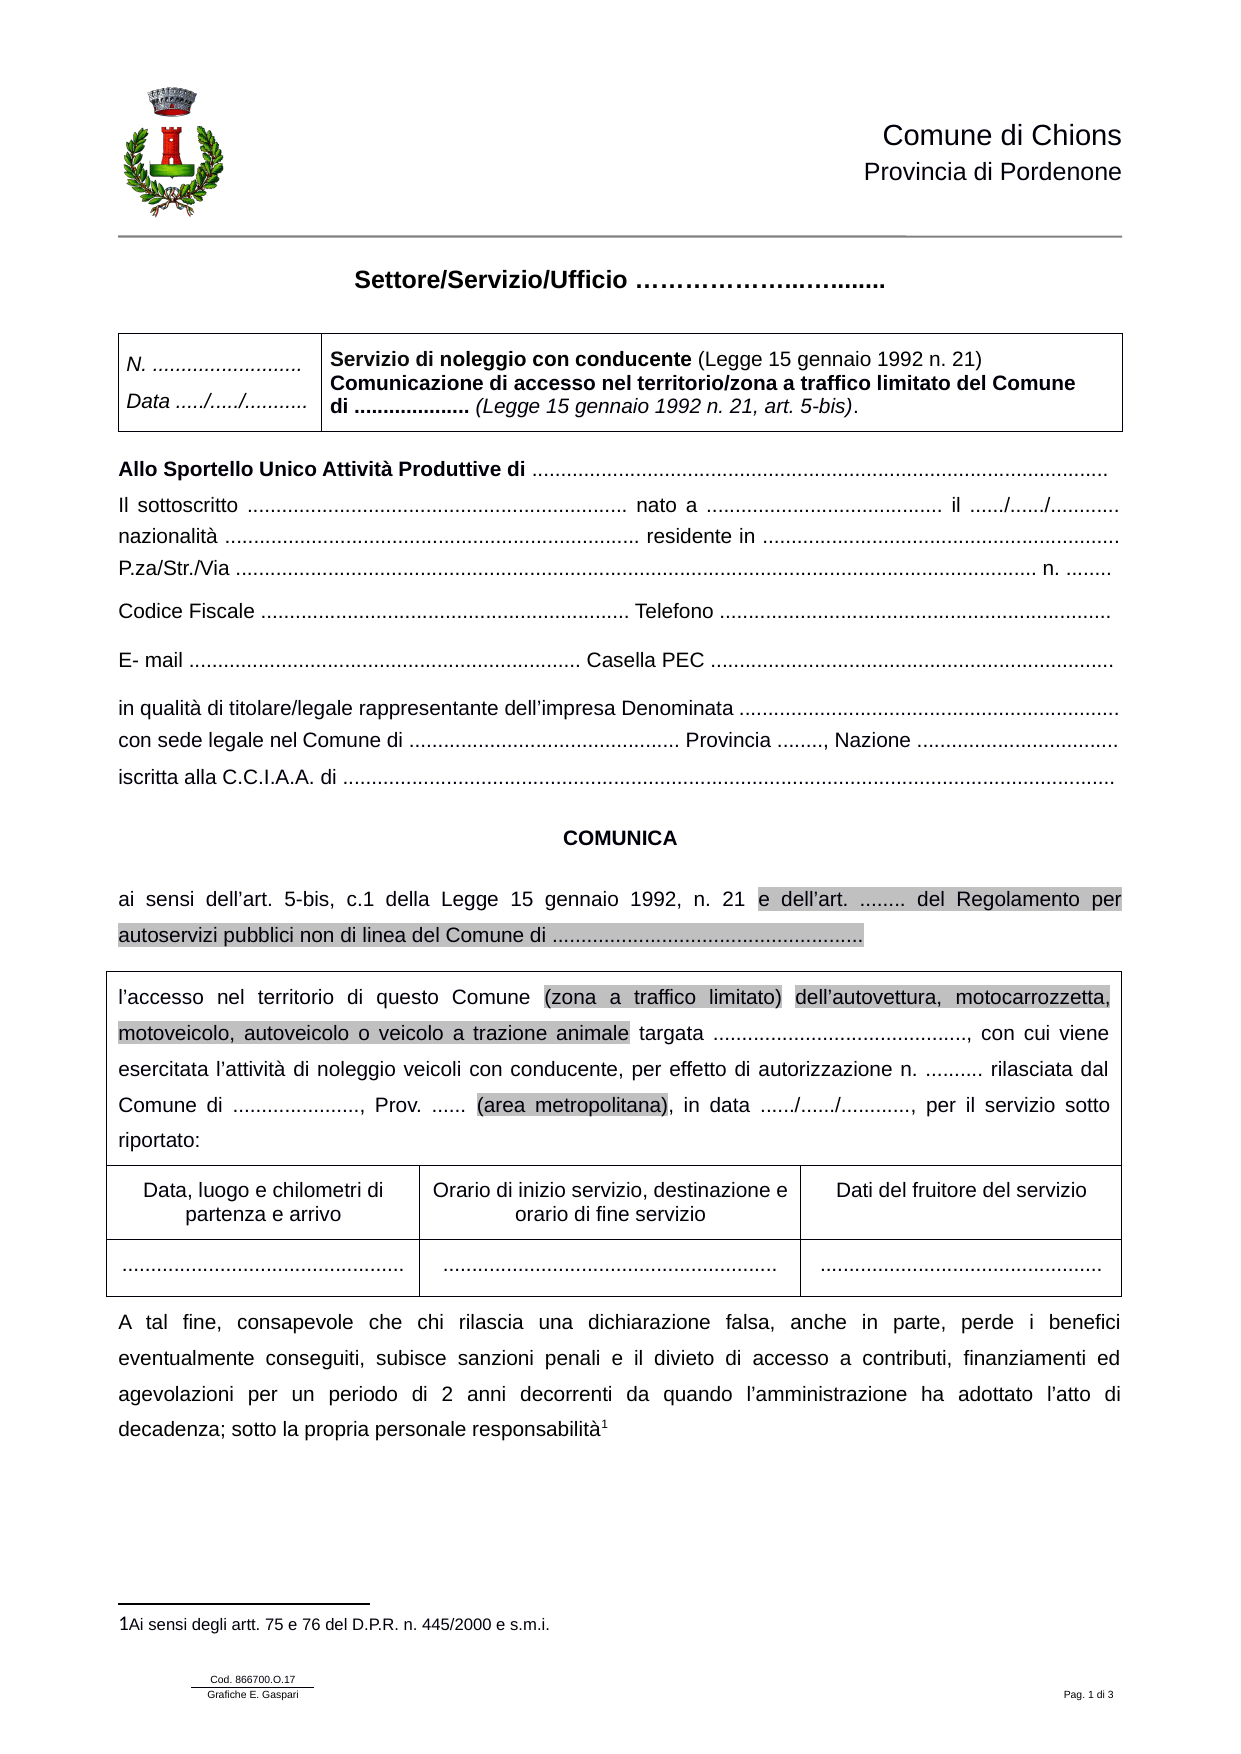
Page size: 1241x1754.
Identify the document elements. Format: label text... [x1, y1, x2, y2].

text Allo Sportello Unico Attività Produttive di .................................................................................................... [118, 457, 1122, 481]
table_cell ................................................. [801, 1240, 1121, 1296]
picture [122, 87, 224, 219]
table_cell Dati del fruitore del servizio [801, 1166, 1121, 1239]
text Provincia di Pordenone [224, 157, 1122, 185]
text COMUNICA [118, 826, 1122, 850]
table_cell Orario di inizio servizio, destinazione e orario di fine servizio [420, 1166, 800, 1239]
table_header N. .......................... Data ...../...../........... [119, 334, 321, 431]
table_cell .......................................................... [420, 1240, 800, 1296]
text Comune di Chions [224, 118, 1122, 152]
table_cell ................................................. [107, 1240, 419, 1296]
text Codice Fiscale ................................................................ Telefono .................................................................... [118, 599, 1122, 623]
text con sede legale nel Comune di ............................................... Provincia ........, Nazione ................................... [118, 728, 1122, 752]
text in qualità di titolare/legale rappresentante dell’impresa Denominata .................................................................. [118, 696, 1122, 720]
text Ai sensi degli artt. 75 e 76 del D.P.R. n. 445/2000 e s.m.i. [118, 1610, 1122, 1636]
table_header Servizio di noleggio con conducente (Legge 15 gennaio 1992 n. 21) Comunicazione di accesso nel territorio/zona a traffico limitato del Comune di .................... (Legge 15 gennaio 1992 n. 21, art. 5-bis). [322, 334, 1122, 431]
text Settore/Servizio/Ufficio ………………...…........ [118, 265, 1122, 293]
table_cell Data, luogo e chilometri di partenza e arrivo [107, 1166, 419, 1239]
text Il sottoscritto .................................................................. nato a ......................................... il ....../....../............ nazionalità ........................................................................ residente in .............................................................. P.za/Str./Via ........................................................................................................................................... n. ........ [118, 493, 1122, 579]
text E- mail .................................................................... Casella PEC ...................................................................... [118, 648, 1122, 672]
text ai sensi dell’art. 5-bis, c.1 della Legge 15 gennaio 1992, n. 21 e dell’art. ........ del Regolamento per autoservizi pubblici non di linea del Comune di ...................................................... [118, 887, 1122, 947]
text A tal fine, consapevole che chi rilascia una dichiarazione falsa, anche in parte, perde i benefici eventualmente conseguiti, subisce sanzioni penali e il divieto di accesso a contributi, finanziamenti ed agevolazioni per un periodo di 2 anni decorrenti da quando l’amministrazione ha adottato l’atto di decadenza; sotto la propria personale responsabilità [118, 1309, 1122, 1441]
table_header l’accesso nel territorio di questo Comune (zona a traffico limitato) dell’autovettura, motocarrozzetta, motoveicolo, autoveicolo o veicolo a trazione animale targata ............................................, con cui viene esercitata l’attività di noleggio veicoli con conducente, per effetto di autorizzazione n. .......... rilasciata dal Comune di ......................, Prov. ...... (area metropolitana), in data ....../....../............, per il servizio sotto riportato: [107, 972, 1121, 1165]
text iscritta alla C.C.I.A.A. di ...................................................................................................................................... [118, 765, 1122, 789]
